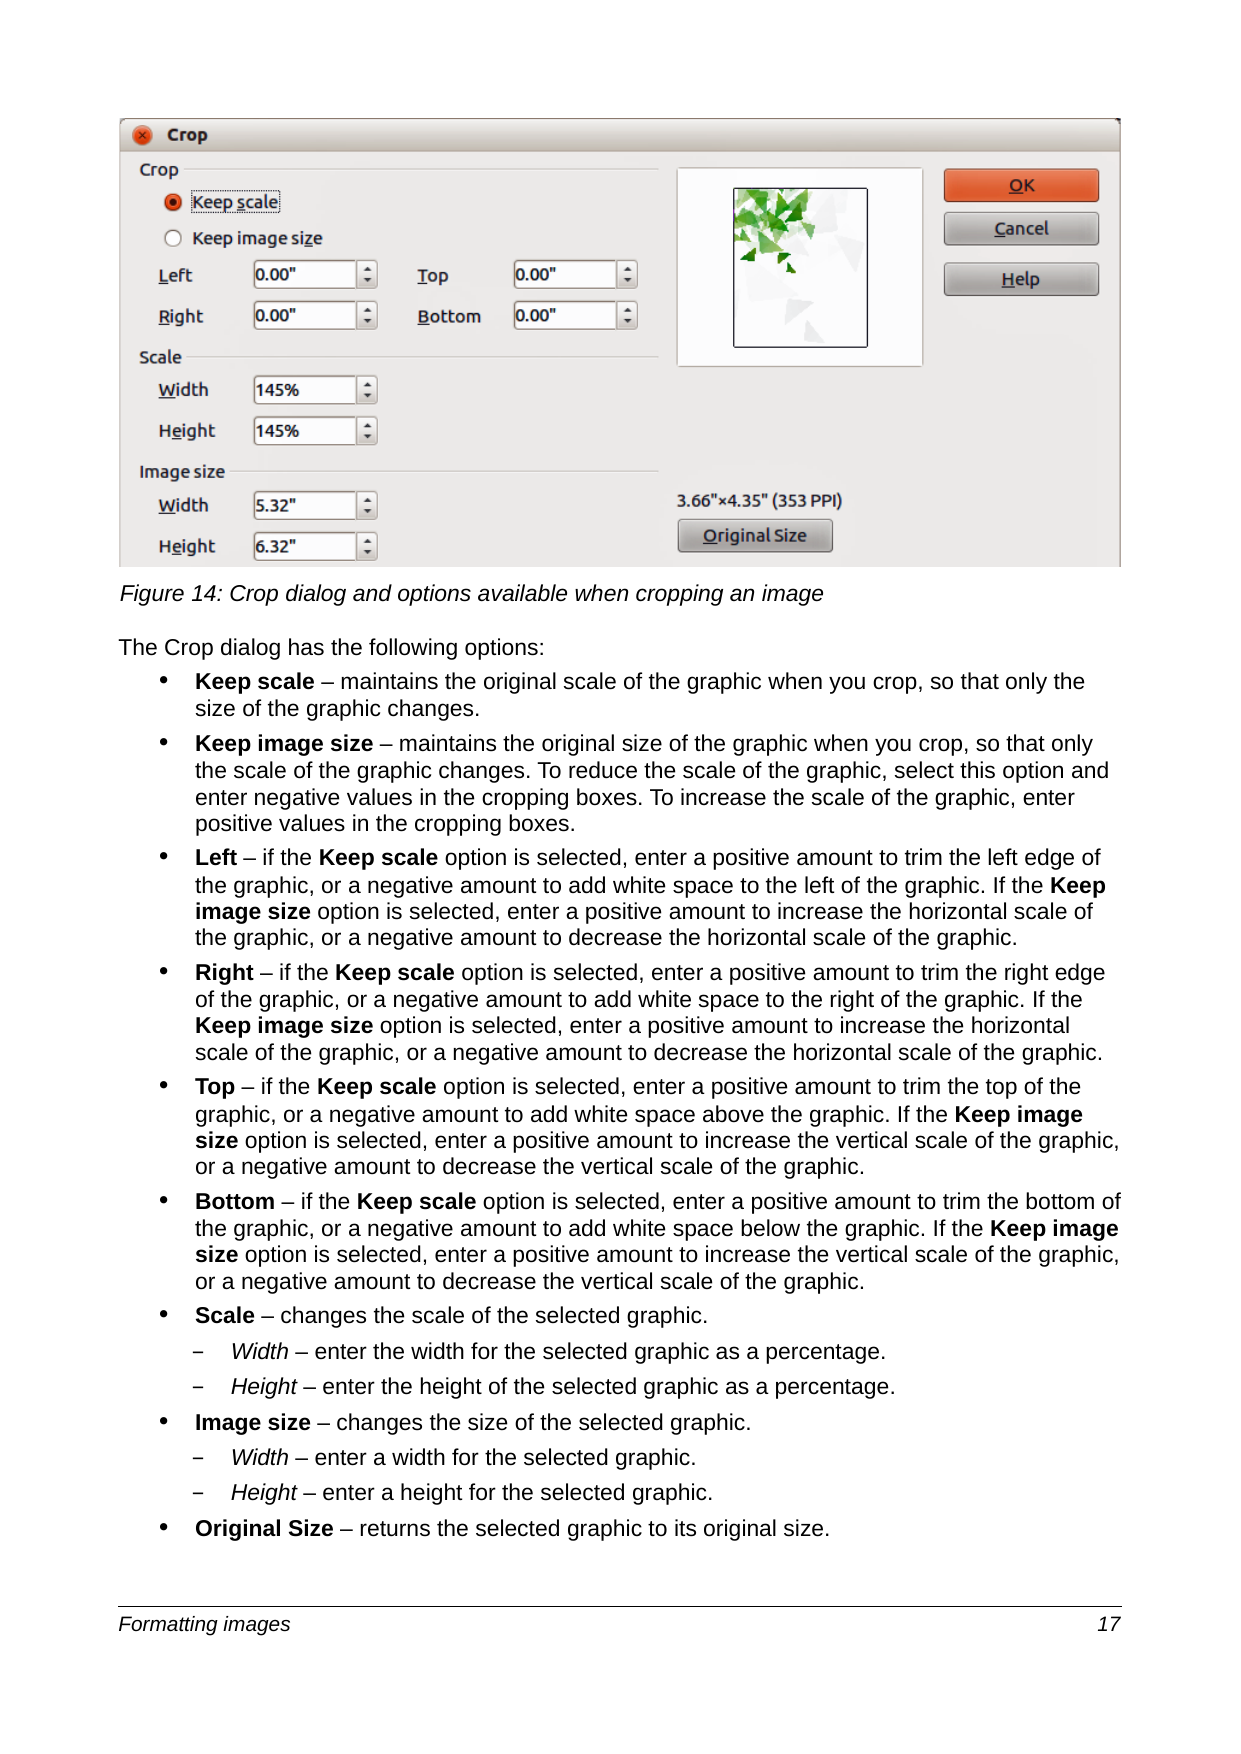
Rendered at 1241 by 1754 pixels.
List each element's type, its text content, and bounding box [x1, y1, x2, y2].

list Left – if the Keep scale option is selected, enter a positive amount to trim the left edge of the graphic, or a negative amount to add white space to the left of the graphic. If the Keep image size option is selected, enter a positive amount to increase the horizontal scale of the graphic, or a negative amount to decrease the horizontal scale of the graphic. [156, 842, 1122, 951]
list Width – enter a width for the selected graphic. [192, 1442, 1122, 1471]
list Height – enter the height of the selected graphic as a percentage. [192, 1371, 1122, 1400]
list Right – if the Keep scale option is selected, enter a positive amount to trim the right edge of the graphic, or a negative amount to add white space to the right of the graphic. If the Keep image size option is selected, enter a positive amount to increase the horizontal scale of the graphic, or a negative amount to decrease the horizontal scale of the graphic. [156, 957, 1122, 1065]
list Image size – changes the size of the selected graphic. [156, 1407, 1122, 1436]
list Bottom – if the Keep scale option is selected, enter a positive amount to trim the bottom of the graphic, or a negative amount to add white space below the graphic. If the Keep image size option is selected, enter a positive amount to increase the vertical scale of the graphic, or a negative amount to decrease the vertical scale of the graphic. [156, 1186, 1122, 1294]
picture [119, 118, 1121, 567]
list Original Size – returns the selected graphic to its original size. [156, 1513, 1122, 1542]
list Top – if the Keep scale option is selected, enter a positive amount to trim the top of the graphic, or a negative amount to add white space above the graphic. If the Keep image size option is selected, enter a positive amount to increase the vertical scale of the graphic, or a negative amount to decrease the vertical scale of the graphic. [156, 1071, 1122, 1180]
list The Crop dialog has the following options: [118, 633, 1122, 660]
list Width – enter the width for the selected graphic as a percentage. [192, 1336, 1122, 1365]
list Scale – changes the scale of the selected graphic. [156, 1300, 1122, 1329]
list Height – enter a height for the selected graphic. [192, 1477, 1122, 1507]
text Figure 14: Crop dialog and options available when cropping an image [119, 579, 1121, 606]
list Keep image size – maintains the original size of the graphic when you crop, so that only the scale of the graphic changes. To reduce the scale of the graphic, select this option and enter negative values in the cropping boxes. To increase the scale of the graphic, enter positive values in the cropping boxes. [156, 728, 1122, 836]
list Keep scale – maintains the original scale of the graphic when you crop, so that only the size of the graphic changes. [156, 666, 1122, 722]
